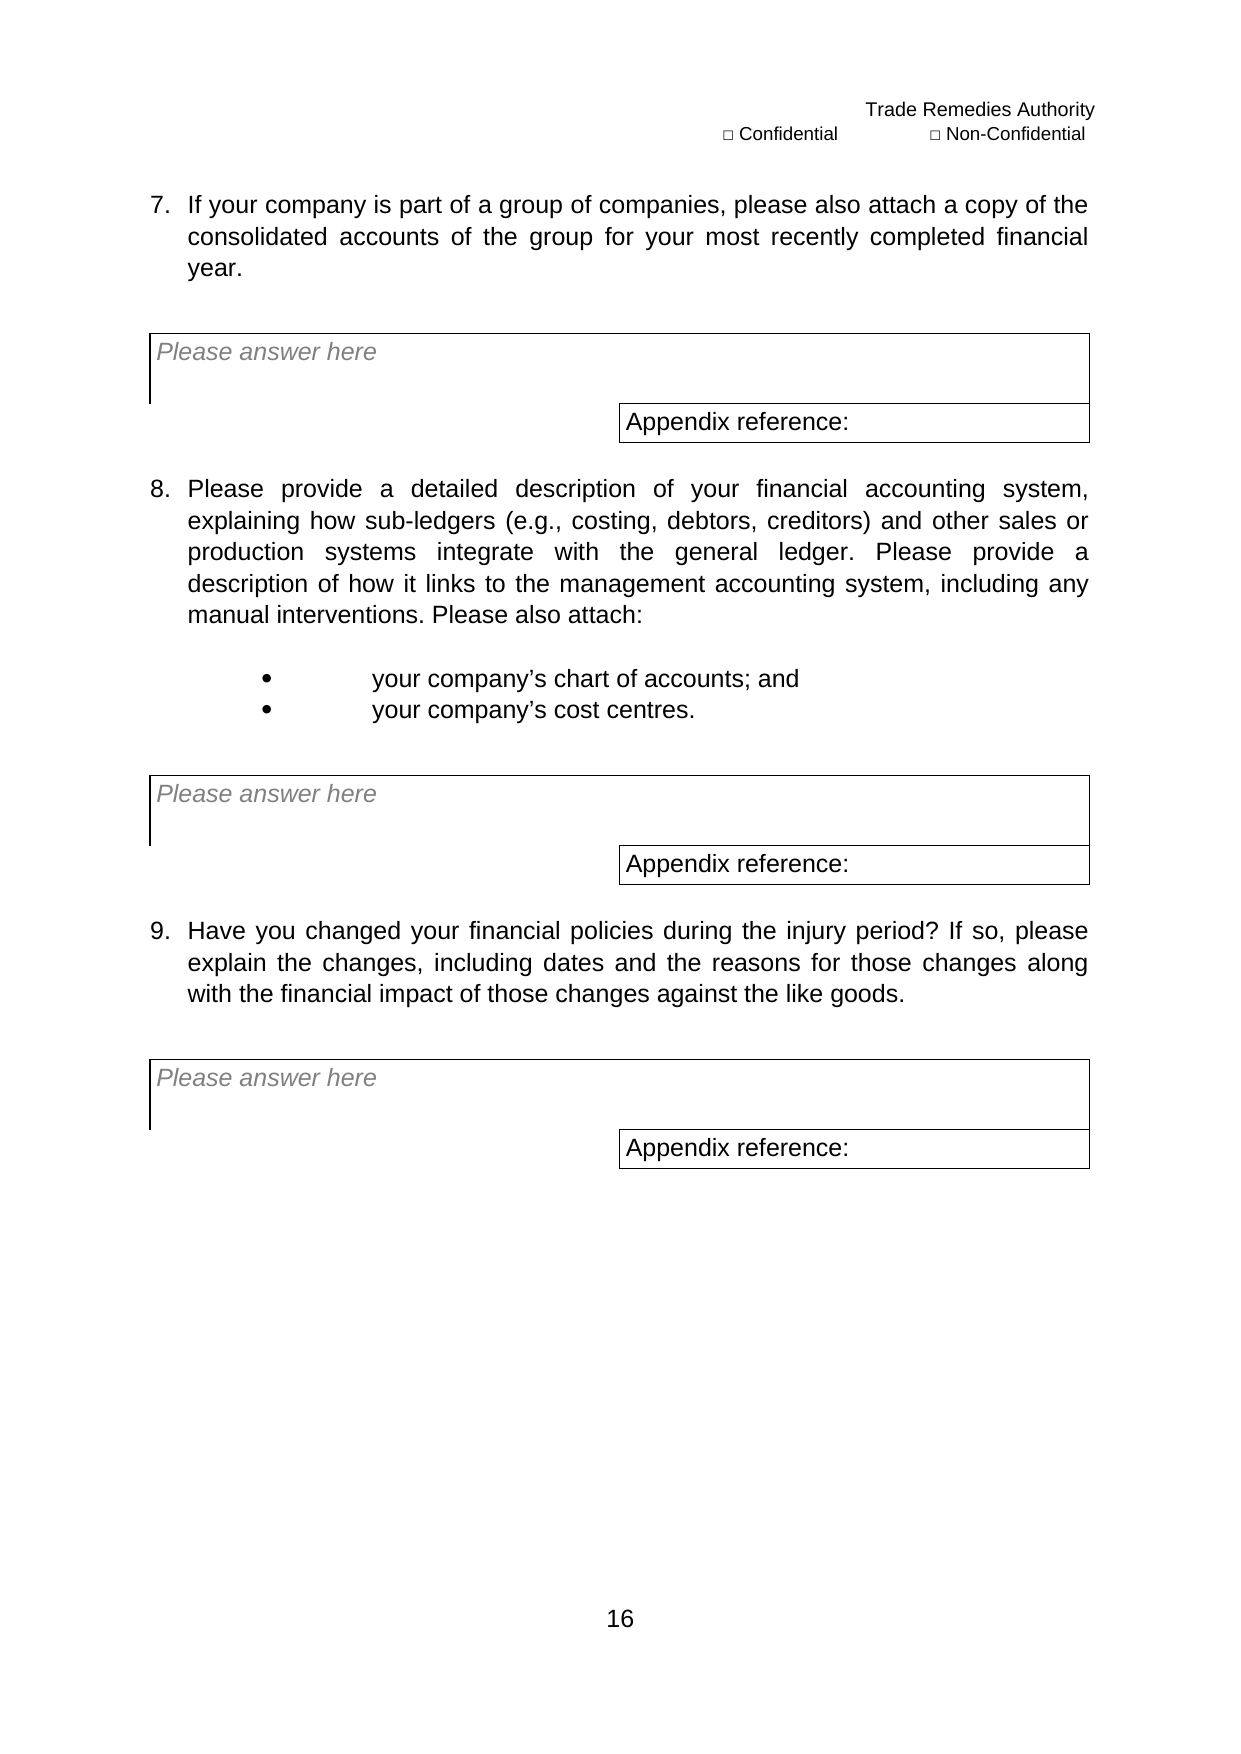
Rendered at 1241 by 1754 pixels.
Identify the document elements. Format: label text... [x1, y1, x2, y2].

list Have you changed your financial policies during the injury period? If so, please explain the changes, including dates and the reasons for those changes along with the financial impact of those changes against the like goods. [150, 916, 1090, 1008]
table_header Please answer here [151, 1060, 1089, 1129]
list your company’s chart of accounts; and [262, 664, 1090, 692]
table_cell [150, 846, 619, 884]
table_cell Appendix reference: [620, 846, 1089, 884]
list your company’s cost centres. [262, 695, 1090, 724]
list Please provide a detailed description of your financial accounting system, explaining how sub-ledgers (e.g., costing, debtors, creditors) and other sales or production systems integrate with the general ledger. Please provide a description of how it links to the management accounting system, including any manual interventions. Please also attach: [150, 474, 1090, 629]
table_cell Appendix reference: [620, 404, 1089, 442]
table_cell [150, 404, 619, 442]
table_cell [150, 1130, 619, 1168]
table_header Please answer here [151, 334, 1089, 403]
list If your company is part of a group of companies, please also attach a copy of the consolidated accounts of the group for your most recently completed financial year. [150, 190, 1090, 282]
table_cell Appendix reference: [620, 1130, 1089, 1168]
table_header Please answer here [151, 776, 1089, 845]
